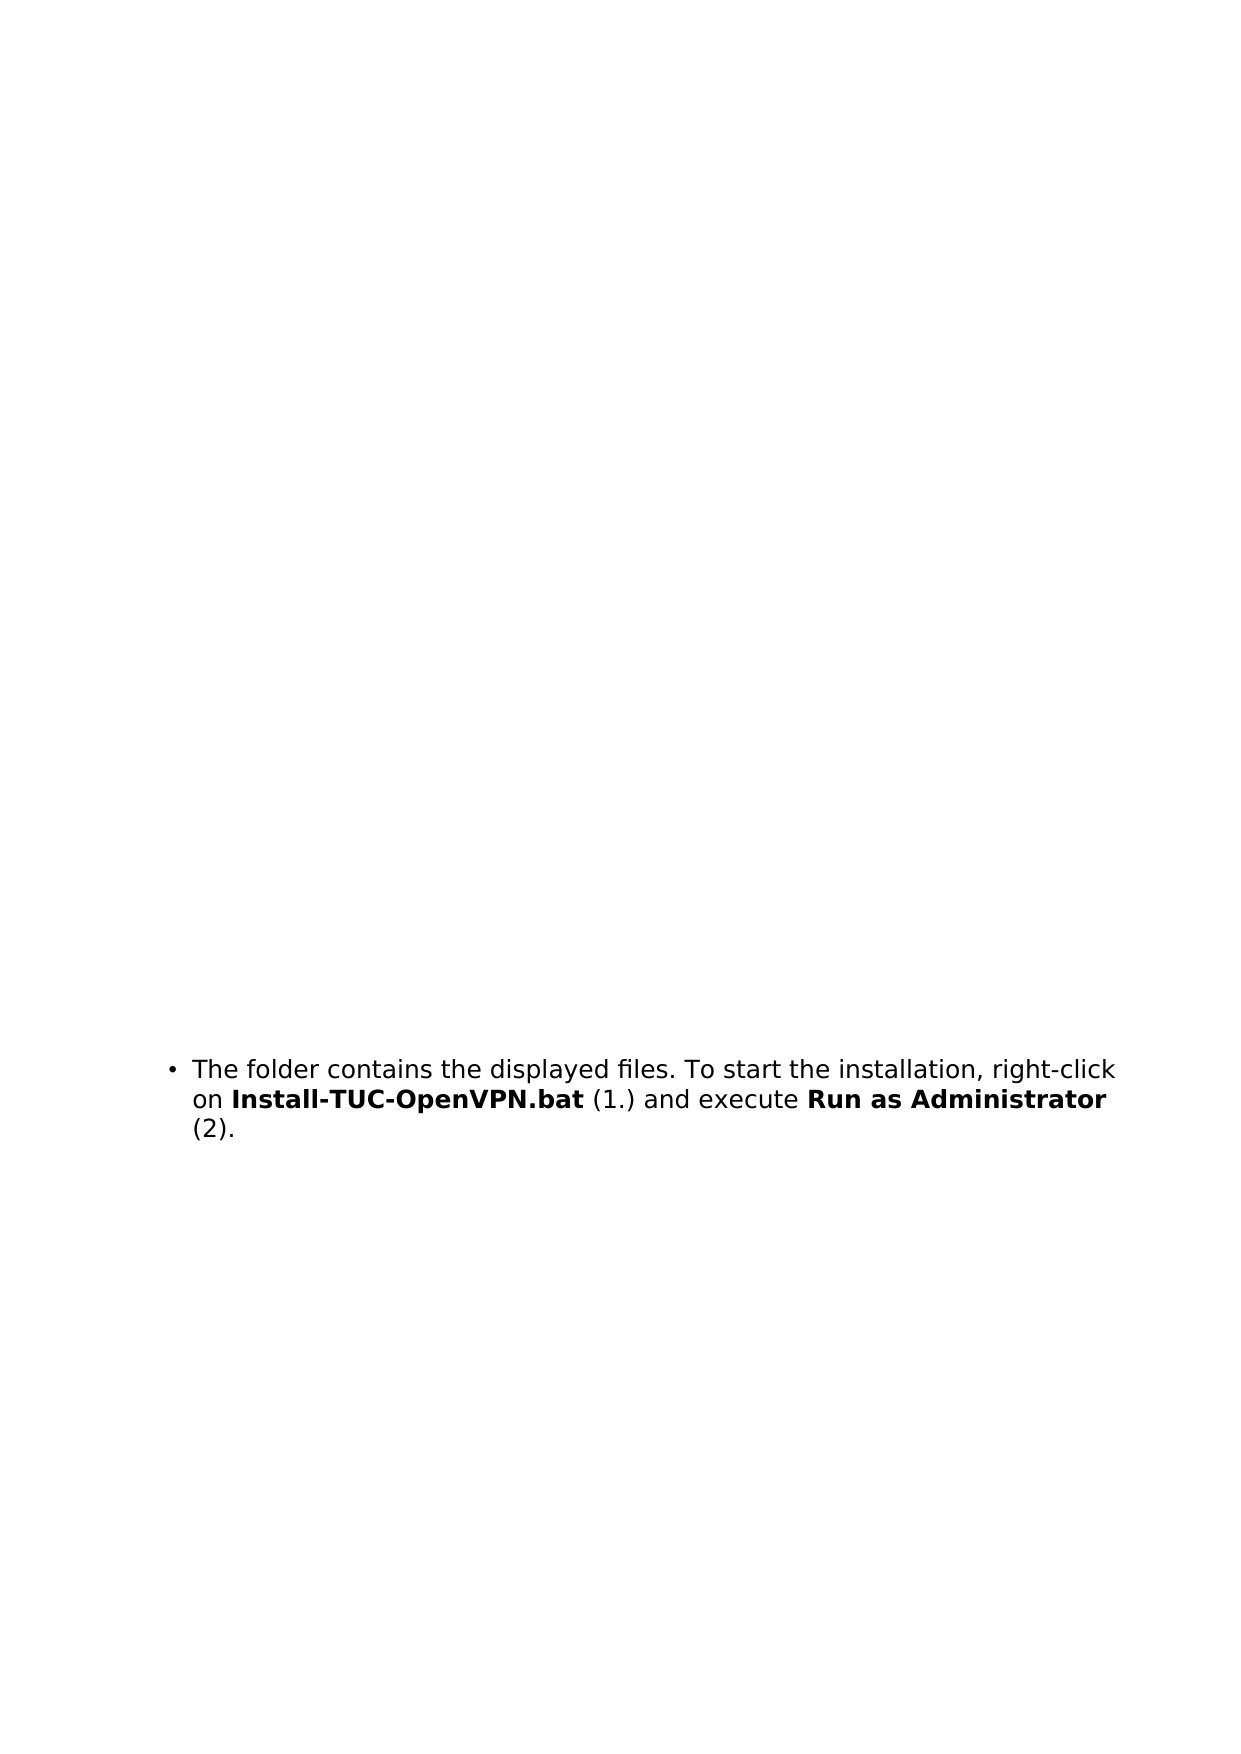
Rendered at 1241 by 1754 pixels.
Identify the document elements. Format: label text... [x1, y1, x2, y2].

list The folder contains the displayed files. To start the installation, right-click on Install-TUC-OpenVPN.bat (1.) and execute Run as Administrator (2). [177, 858, 1122, 1143]
